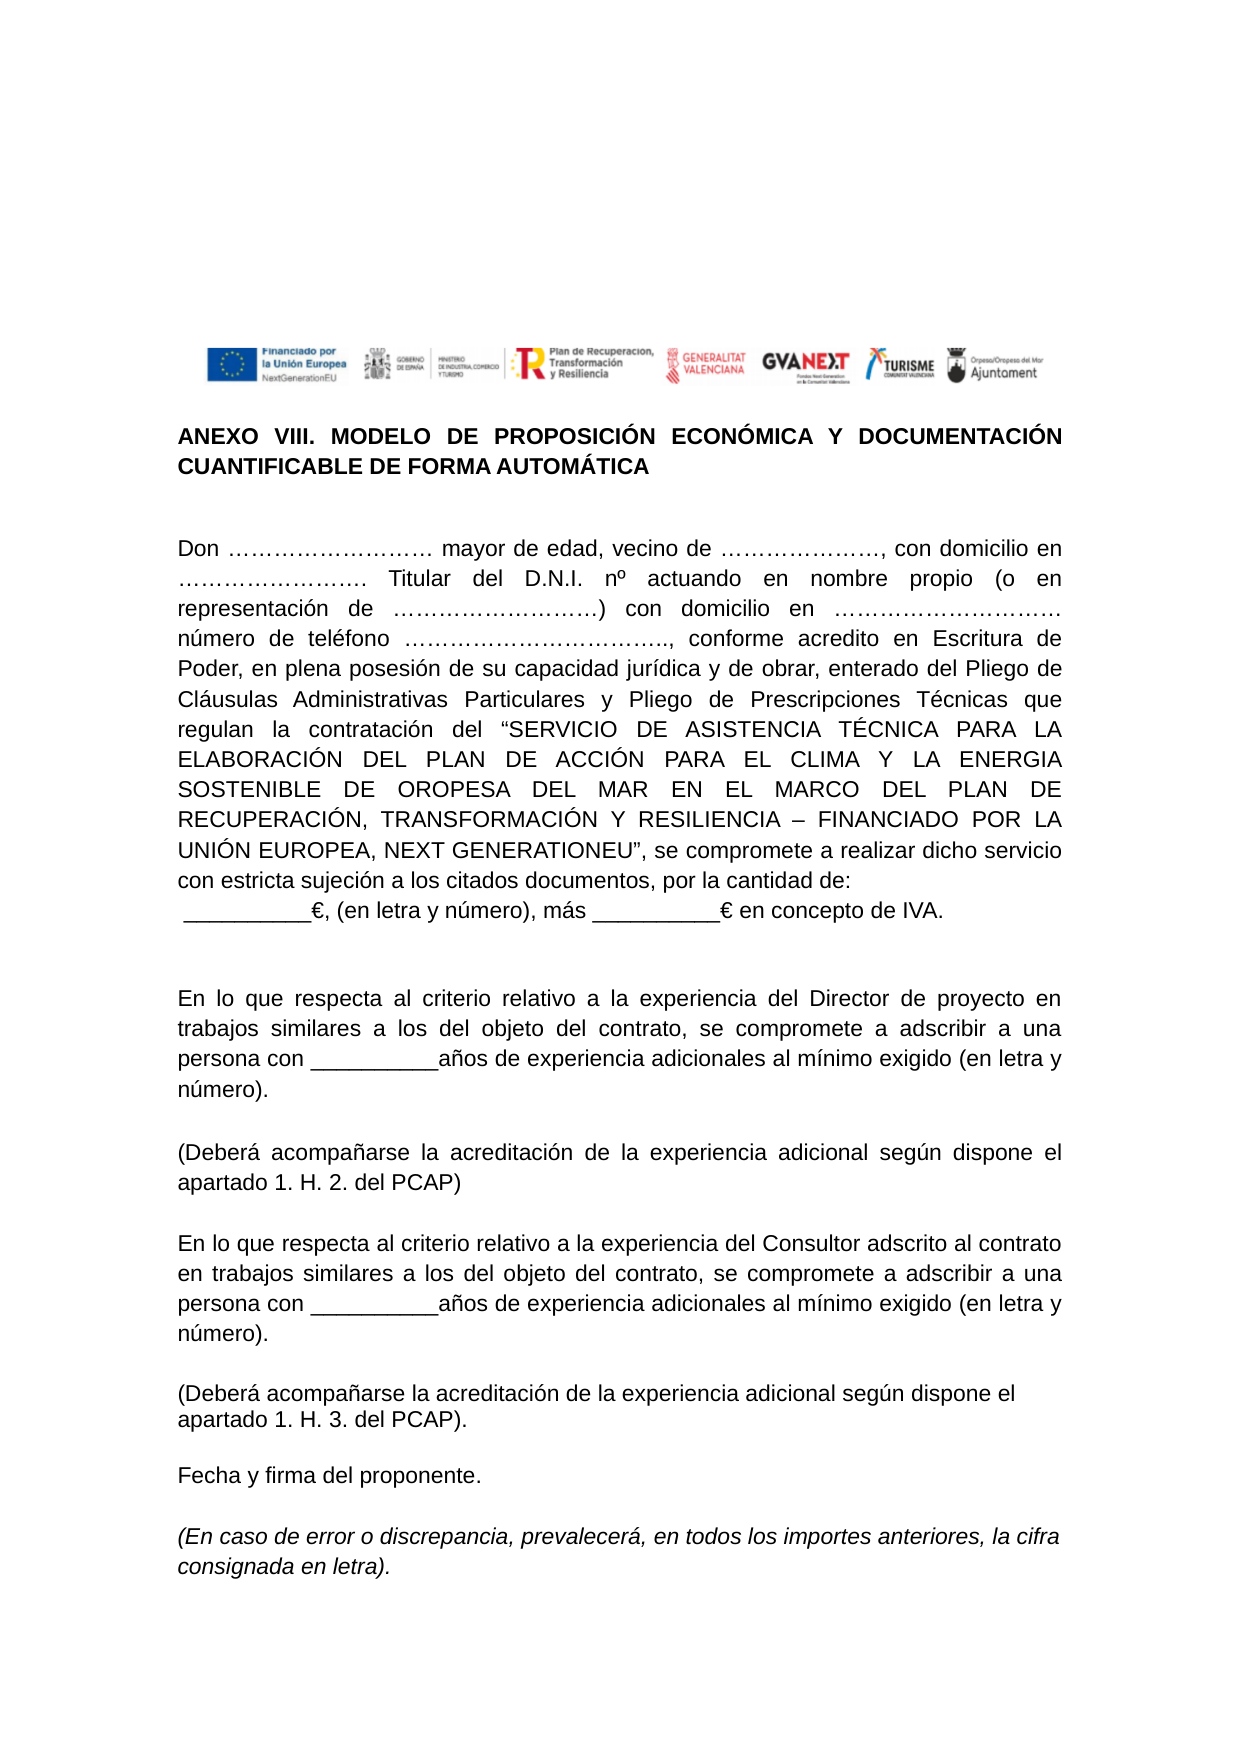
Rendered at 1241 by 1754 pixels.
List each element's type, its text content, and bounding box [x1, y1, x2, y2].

text __________€, (en letra y número), más __________€ en concepto de IVA. [177, 897, 1063, 923]
picture [177, 339, 1063, 392]
text (Deberá acompañarse la acreditación de la experiencia adicional según dispone el apartado 1. H. 3. del PCAP). [177, 1379, 1063, 1432]
text Fecha y firma del proponente. [177, 1462, 1063, 1489]
subtitle ANEXO VIII. MODELO DE PROPOSICIÓN ECONÓMICA Y DOCUMENTACIÓN CUANTIFICABLE DE FORMA AUTOMÁTICA [177, 423, 1063, 479]
text En lo que respecta al criterio relativo a la experiencia del Consultor adscrito al contrato en trabajos similares a los del objeto del contrato, se compromete a adscribir a una persona con __________años de experiencia adicionales al mínimo exigido (en letra y número). [177, 1229, 1063, 1346]
text Don ……………………… mayor de edad, vecino de …………………, con domicilio en ……………………. Titular del D.N.I. nº actuando en nombre propio (o en representación de ………………………) con domicilio en ………………………… número de teléfono …………………………….., conforme acredito en Escritura de Poder, en plena posesión de su capacidad jurídica y de obrar, enterado del Pliego de Cláusulas Administrativas Particulares y Pliego de Prescripciones Técnicas que regulan la contratación del “SERVICIO DE ASISTENCIA TÉCNICA PARA LA ELABORACIÓN DEL PLAN DE ACCIÓN PARA EL CLIMA Y LA ENERGIA SOSTENIBLE DE OROPESA DEL MAR EN EL MARCO DEL PLAN DE RECUPERACIÓN, TRANSFORMACIÓN Y RESILIENCIA – FINANCIADO POR LA UNIÓN EUROPEA, NEXT GENERATIONEU”, se compromete a realizar dicho servicio con estricta sujeción a los citados documentos, por la cantidad de: [177, 534, 1063, 893]
text (Deberá acompañarse la acreditación de la experiencia adicional según dispone el apartado 1. H. 2. del PCAP) [177, 1139, 1063, 1195]
text En lo que respecta al criterio relativo a la experiencia del Director de proyecto en trabajos similares a los del objeto del contrato, se compromete a adscribir a una persona con __________años de experiencia adicionales al mínimo exigido (en letra y número). [177, 985, 1063, 1102]
text (En caso de error o discrepancia, prevalecerá, en todos los importes anteriores, la cifra consignada en letra). [177, 1523, 1063, 1579]
